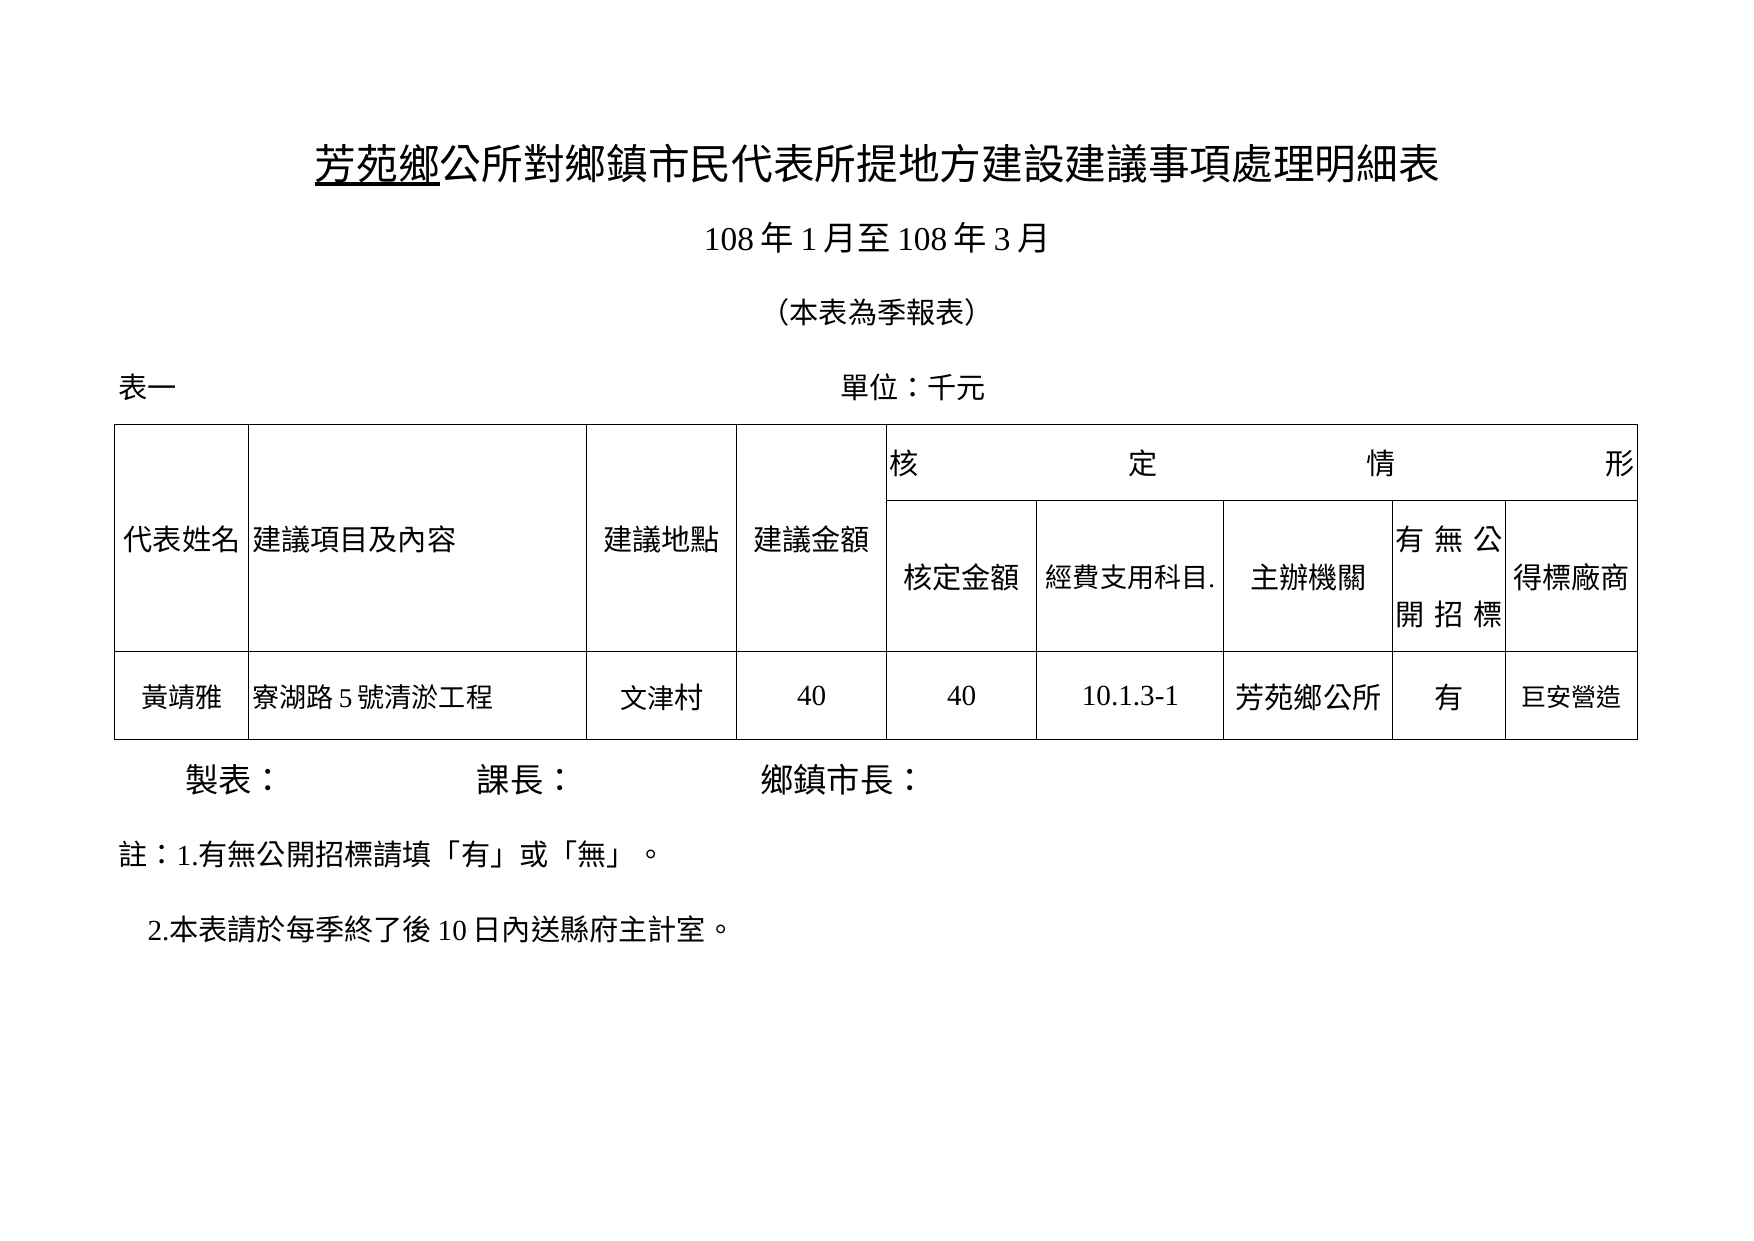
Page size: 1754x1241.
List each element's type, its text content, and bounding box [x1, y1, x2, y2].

table_header 代表姓名 [115, 425, 248, 651]
text 芳苑鄉公所對鄉鎮市民代表所提地方建設建議事項處理明細表 [118, 123, 1636, 198]
table_cell 核定金額 [887, 501, 1036, 651]
text 註：1.有無公開招標請填「有」或「無」。 [118, 815, 1636, 890]
table_header 建議項目及內容 [249, 425, 586, 651]
text 製表： 課長： 鄉鎮市長： [118, 740, 1636, 815]
table_cell 經費支用科目. [1037, 501, 1223, 651]
table_cell 芳苑鄉公所 [1224, 652, 1392, 739]
table_cell 黃靖雅 [115, 652, 248, 739]
table_cell 寮湖路5號清淤工程 [249, 652, 586, 739]
table_cell 有 [1393, 652, 1505, 739]
text （本表為季報表） [118, 273, 1636, 348]
text 108年1月至108年3月 [118, 198, 1636, 273]
table_cell 主辦機關 [1224, 501, 1392, 651]
text 2.本表請於每季終了後10日內送縣府主計室。 [118, 890, 1636, 965]
table_cell 40 [887, 652, 1036, 739]
table_cell 10.1.3-1 [1037, 652, 1223, 739]
table_cell 得標廠商 [1506, 501, 1637, 651]
table_cell 文津村 [587, 652, 736, 739]
text 表一 單位：千元 [118, 348, 1636, 423]
table_cell 巨安營造 [1506, 652, 1637, 739]
table_header 核定情形 [887, 425, 1637, 499]
table_cell 有無公 開招標 [1393, 501, 1505, 651]
table_cell 40 [737, 652, 886, 739]
table_header 建議金額 [737, 425, 886, 651]
table_header 建議地點 [587, 425, 736, 651]
